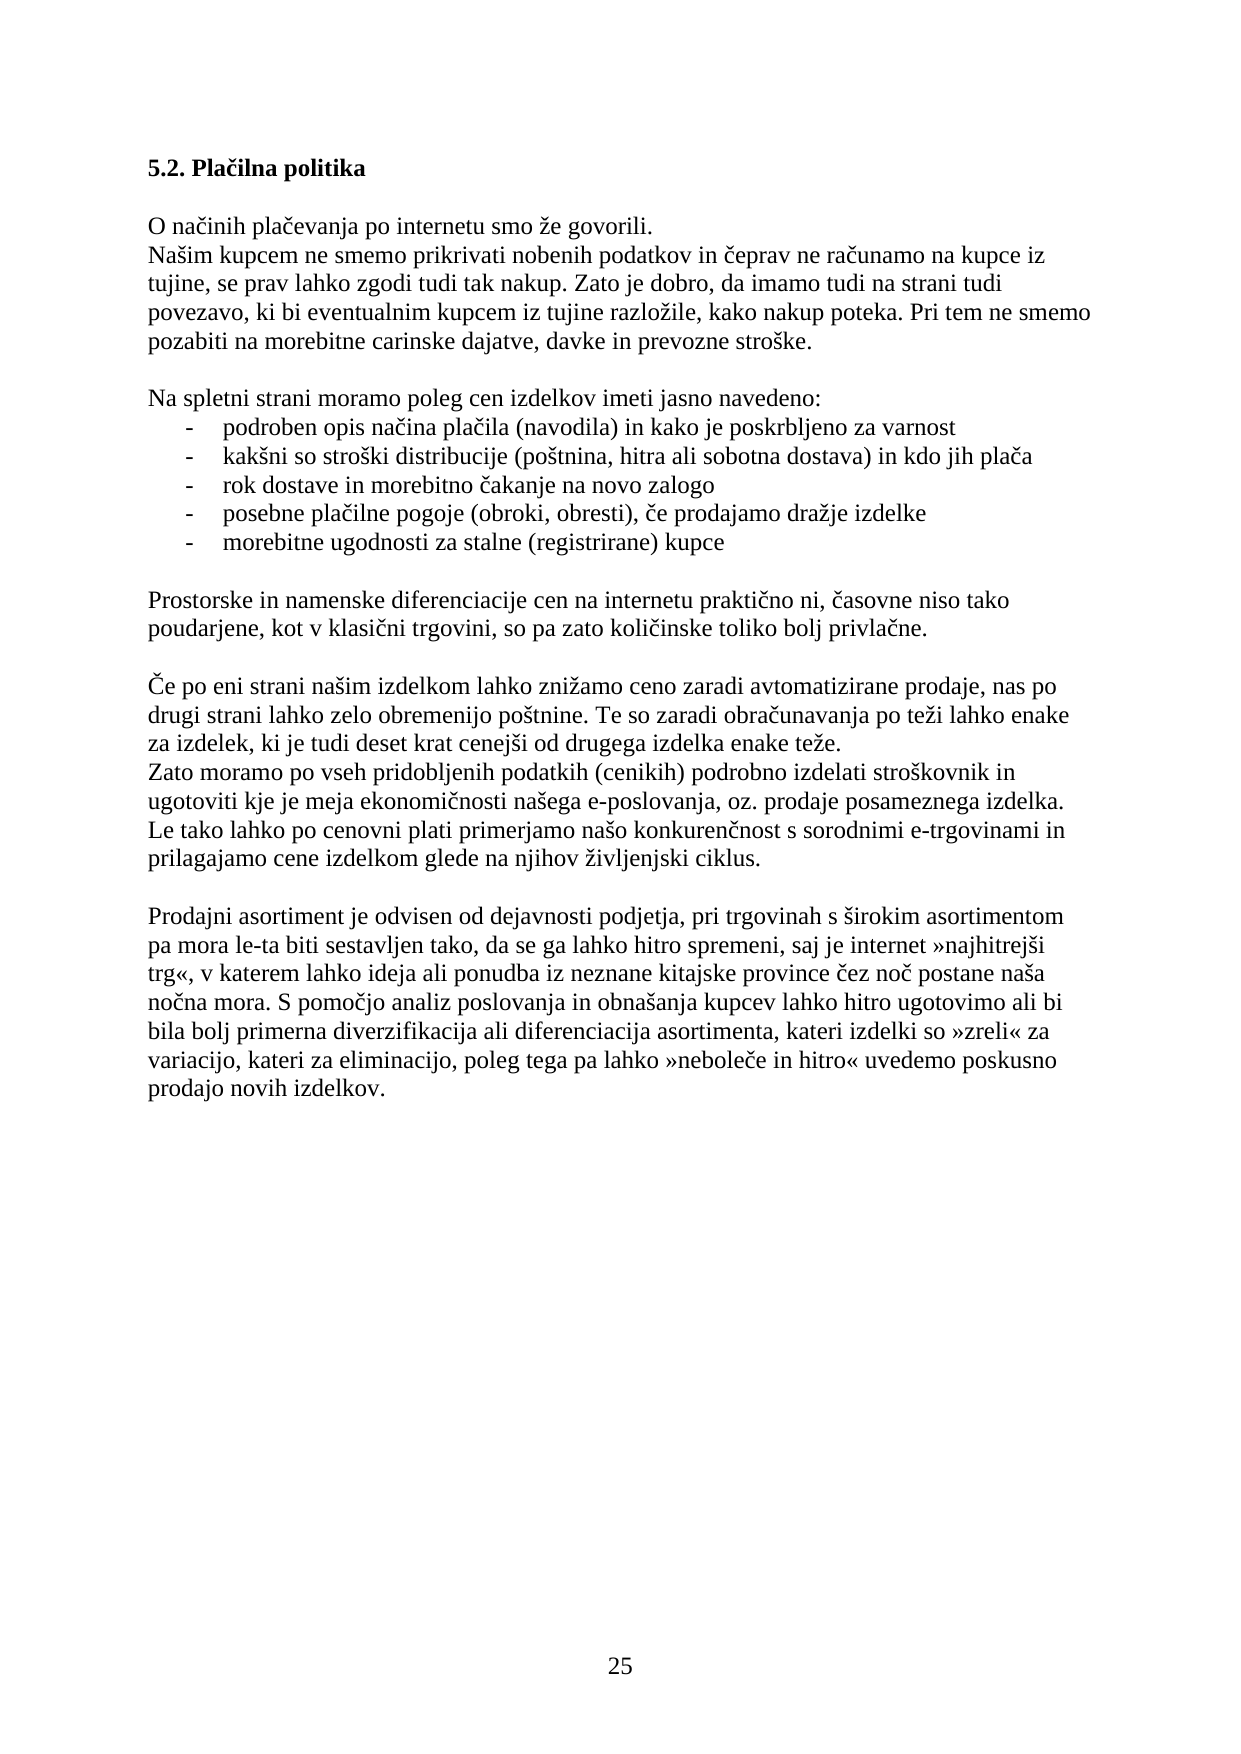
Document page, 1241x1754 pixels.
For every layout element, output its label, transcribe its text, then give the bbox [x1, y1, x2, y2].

list podroben opis načina plačila (navodila) in kako je poskrbljeno za varnost [185, 412, 1092, 441]
text Prodajni asortiment je odvisen od dejavnosti podjetja, pri trgovinah s širokim asortimentom pa mora le-ta biti sestavljen tako, da se ga lahko hitro spremeni, saj je internet »najhitrejši trg«, v katerem lahko ideja ali ponudba iz neznane kitajske province čez noč postane naša nočna mora. S pomočjo analiz poslovanja in obnašanja kupcev lahko hitro ugotovimo ali bi bila bolj primerna diverzifikacija ali diferenciacija asortimenta, kateri izdelki so »zreli« za variacijo, kateri za eliminacijo, poleg tega pa lahko »neboleče in hitro« uvedemo poskusno prodajo novih izdelkov. [148, 901, 1092, 1102]
text Na spletni strani moramo poleg cen izdelkov imeti jasno navedeno: [148, 383, 1092, 412]
text Če po eni strani našim izdelkom lahko znižamo ceno zaradi avtomatizirane prodaje, nas po drugi strani lahko zelo obremenijo poštnine. Te so zaradi obračunavanja po teži lahko enake za izdelek, ki je tudi deset krat cenejši od drugega izdelka enake teže. [148, 671, 1092, 757]
text Zato moramo po vseh pridobljenih podatkih (cenikih) podrobno izdelati stroškovnik in ugotoviti kje je meja ekonomičnosti našega e-poslovanja, oz. prodaje posameznega izdelka. [148, 757, 1092, 815]
list kakšni so stroški distribucije (poštnina, hitra ali sobotna dostava) in kdo jih plača [185, 441, 1092, 470]
list rok dostave in morebitno čakanje na novo zalogo [185, 470, 1092, 498]
text Le tako lahko po cenovni plati primerjamo našo konkurenčnost s sorodnimi e-trgovinami in prilagajamo cene izdelkom glede na njihov življenjski ciklus. [148, 815, 1092, 872]
list morebitne ugodnosti za stalne (registrirane) kupce [185, 527, 1092, 556]
list posebne plačilne pogoje (obroki, obresti), če prodajamo dražje izdelke [185, 498, 1092, 527]
text 5.2. Plačilna politika [148, 153, 1092, 182]
text Našim kupcem ne smemo prikrivati nobenih podatkov in čeprav ne računamo na kupce iz tujine, se prav lahko zgodi tudi tak nakup. Zato je dobro, da imamo tudi na strani tudi povezavo, ki bi eventualnim kupcem iz tujine razložile, kako nakup poteka. Pri tem ne smemo pozabiti na morebitne carinske dajatve, davke in prevozne stroške. [148, 240, 1092, 355]
text Prostorske in namenske diferenciacije cen na internetu praktično ni, časovne niso tako poudarjene, kot v klasični trgovini, so pa zato količinske toliko bolj privlačne. [148, 585, 1092, 642]
text O načinih plačevanja po internetu smo že govorili. [148, 211, 1092, 240]
